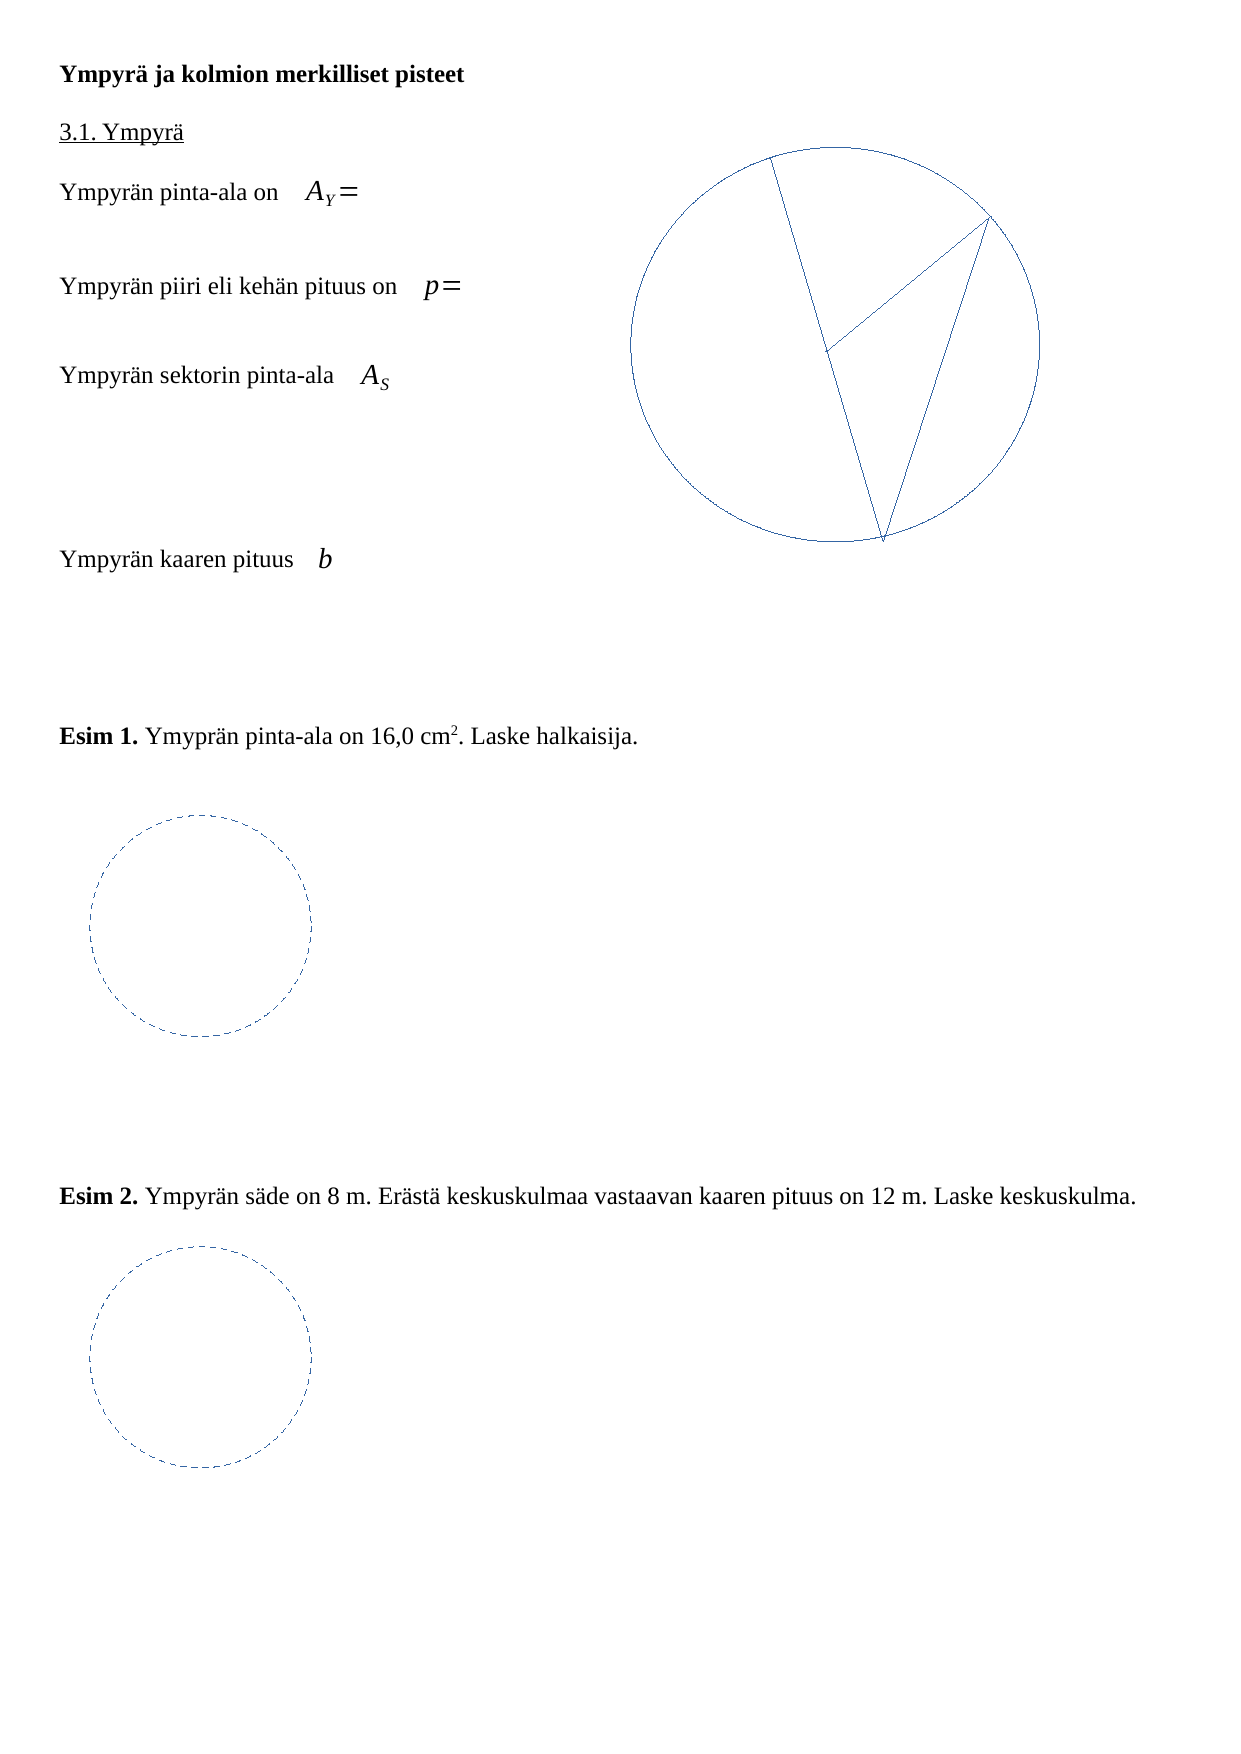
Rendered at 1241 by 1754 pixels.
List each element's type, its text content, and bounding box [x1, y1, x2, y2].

text 3.1. Ympyrä [59, 117, 1181, 145]
text Esim 2. Ympyrän säde on 8 m. Erästä keskuskulmaa vastaavan kaaren pituus on 12 m. Laske keskuskulma. [59, 1181, 1181, 1210]
text [940, 174, 1181, 211]
text Ympyrän kaaren pituus [59, 542, 1181, 574]
text Ympyrän piiri eli kehän pituus on [59, 268, 646, 300]
text [1034, 358, 1181, 394]
text [1024, 268, 1181, 300]
text Esim 1. Ymyprän pinta-ala on 16,0 cm2. Laske halkaisija. [59, 721, 1181, 750]
text Ympyrän sektorin pinta-ala [59, 358, 637, 394]
text Ympyrä ja kolmion merkilliset pisteet [59, 59, 1181, 88]
text Ympyrän pinta-ala on [59, 174, 731, 211]
